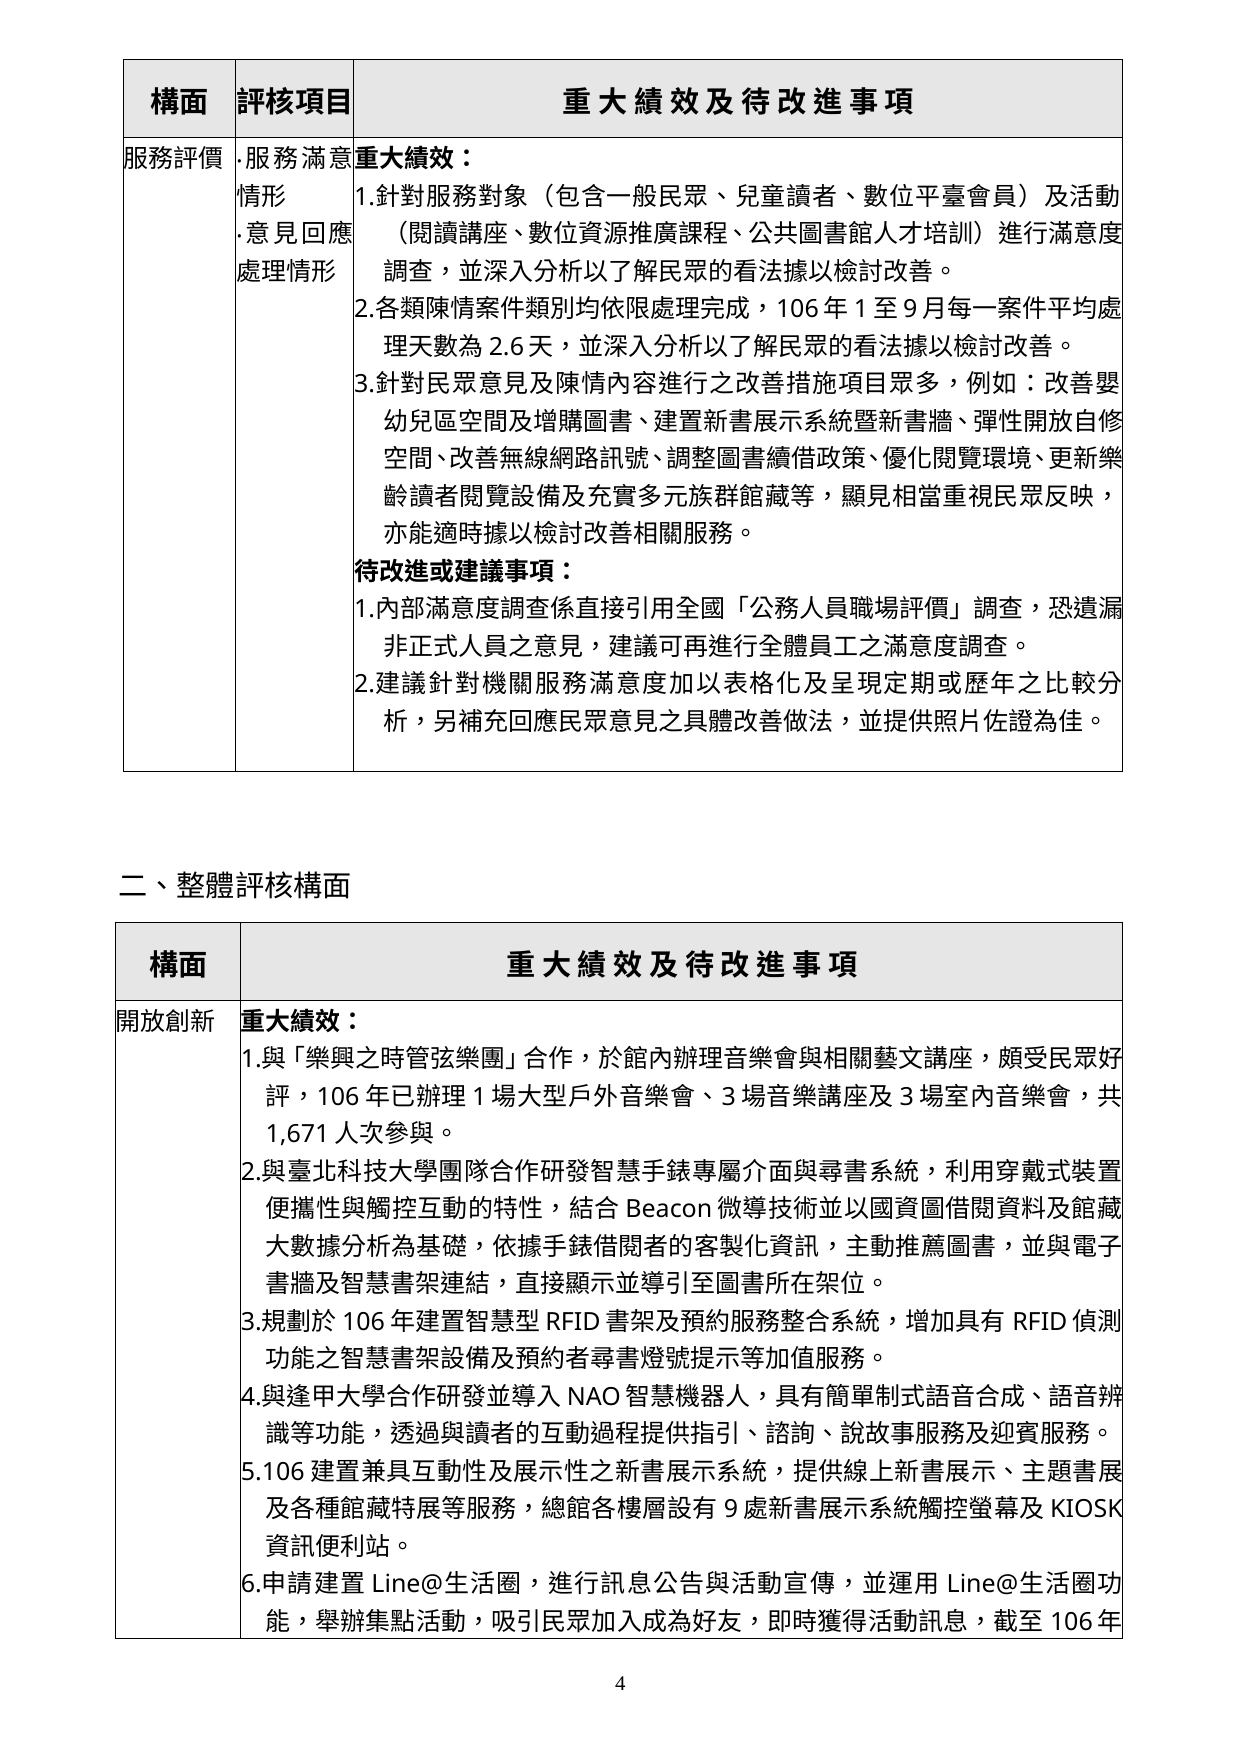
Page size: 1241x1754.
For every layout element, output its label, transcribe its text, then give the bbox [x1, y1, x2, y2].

table_cell ‧服務滿意情形 ‧意見回應處理情形 [236, 138, 353, 771]
table_cell 重大績效： 與「樂興之時管弦樂團」合作，於館內辦理音樂會與相關藝文講座，頗受民眾好評，106年已辦理1場大型戶外音樂會、3場音樂講座及3場室內音樂會，共1,671人次參與。 與臺北科技大學團隊合作研發智慧手錶專屬介面與尋書系統，利用穿戴式裝置便攜性與觸控互動的特性，結合Beacon微導技術並以國資圖借閱資料及館藏大數據分析為基礎，依據手錶借閱者的客製化資訊，主動推薦圖書，並與電子書牆及智慧書架連結，直接顯示並導引至圖書所在架位。 規劃於106年建置智慧型RFID書架及預約服務整合系統，增加具有RFID偵測功能之智慧書架設備及預約者尋書燈號提示等加值服務。 與逢甲大學合作研發並導入NAO智慧機器人，具有簡單制式語音合成、語音辨識等功能，透過與讀者的互動過程提供指引、諮詢、說故事服務及迎賓服務。 106建置兼具互動性及展示性之新書展示系統，提供線上新書展示、主題書展及各種館藏特展等服務，總館各樓層設有9處新書展示系統觸控螢幕及KIOSK資訊便利站。 申請建置Line@生活圈，進行訊息公告與活動宣傳，並運用Line@生活圈功能，舉辦集點活動，吸引民眾加入成為好友，即時獲得活動訊息，截至106年 [241, 1001, 1122, 1638]
table_header 構面 [116, 923, 240, 1000]
text 二、整體評核構面 [118, 847, 1122, 922]
table_header 重 大 績 效 及 待 改 進 事 項 [241, 923, 1122, 1000]
table_cell 服務評價 [124, 138, 235, 771]
table_header 構面 [124, 60, 235, 137]
table_cell 重大績效： 針對服務對象（包含一般民眾、兒童讀者、數位平臺會員）及活動（閱讀講座、數位資源推廣課程、公共圖書館人才培訓）進行滿意度調查，並深入分析以了解民眾的看法據以檢討改善。 各類陳情案件類別均依限處理完成，106年1至9月每一案件平均處理天數為2.6天，並深入分析以了解民眾的看法據以檢討改善。 針對民眾意見及陳情內容進行之改善措施項目眾多，例如：改善嬰幼兒區空間及增購圖書、建置新書展示系統暨新書牆、彈性開放自修空間、改善無線網路訊號、調整圖書續借政策、優化閱覽環境、更新樂齡讀者閱覽設備及充實多元族群館藏等，顯見相當重視民眾反映，亦能適時據以檢討改善相關服務。 待改進或建議事項： 內部滿意度調查係直接引用全國「公務人員職場評價」調查，恐遺漏非正式人員之意見，建議可再進行全體員工之滿意度調查。 建議針對機關服務滿意度加以表格化及呈現定期或歷年之比較分析，另補充回應民眾意見之具體改善做法，並提供照片佐證為佳。 [354, 138, 1122, 771]
table_header 評核項目 [236, 60, 353, 137]
table_header 重 大 績 效 及 待 改 進 事 項 [354, 60, 1122, 137]
table_cell 開放創新 [116, 1001, 240, 1638]
